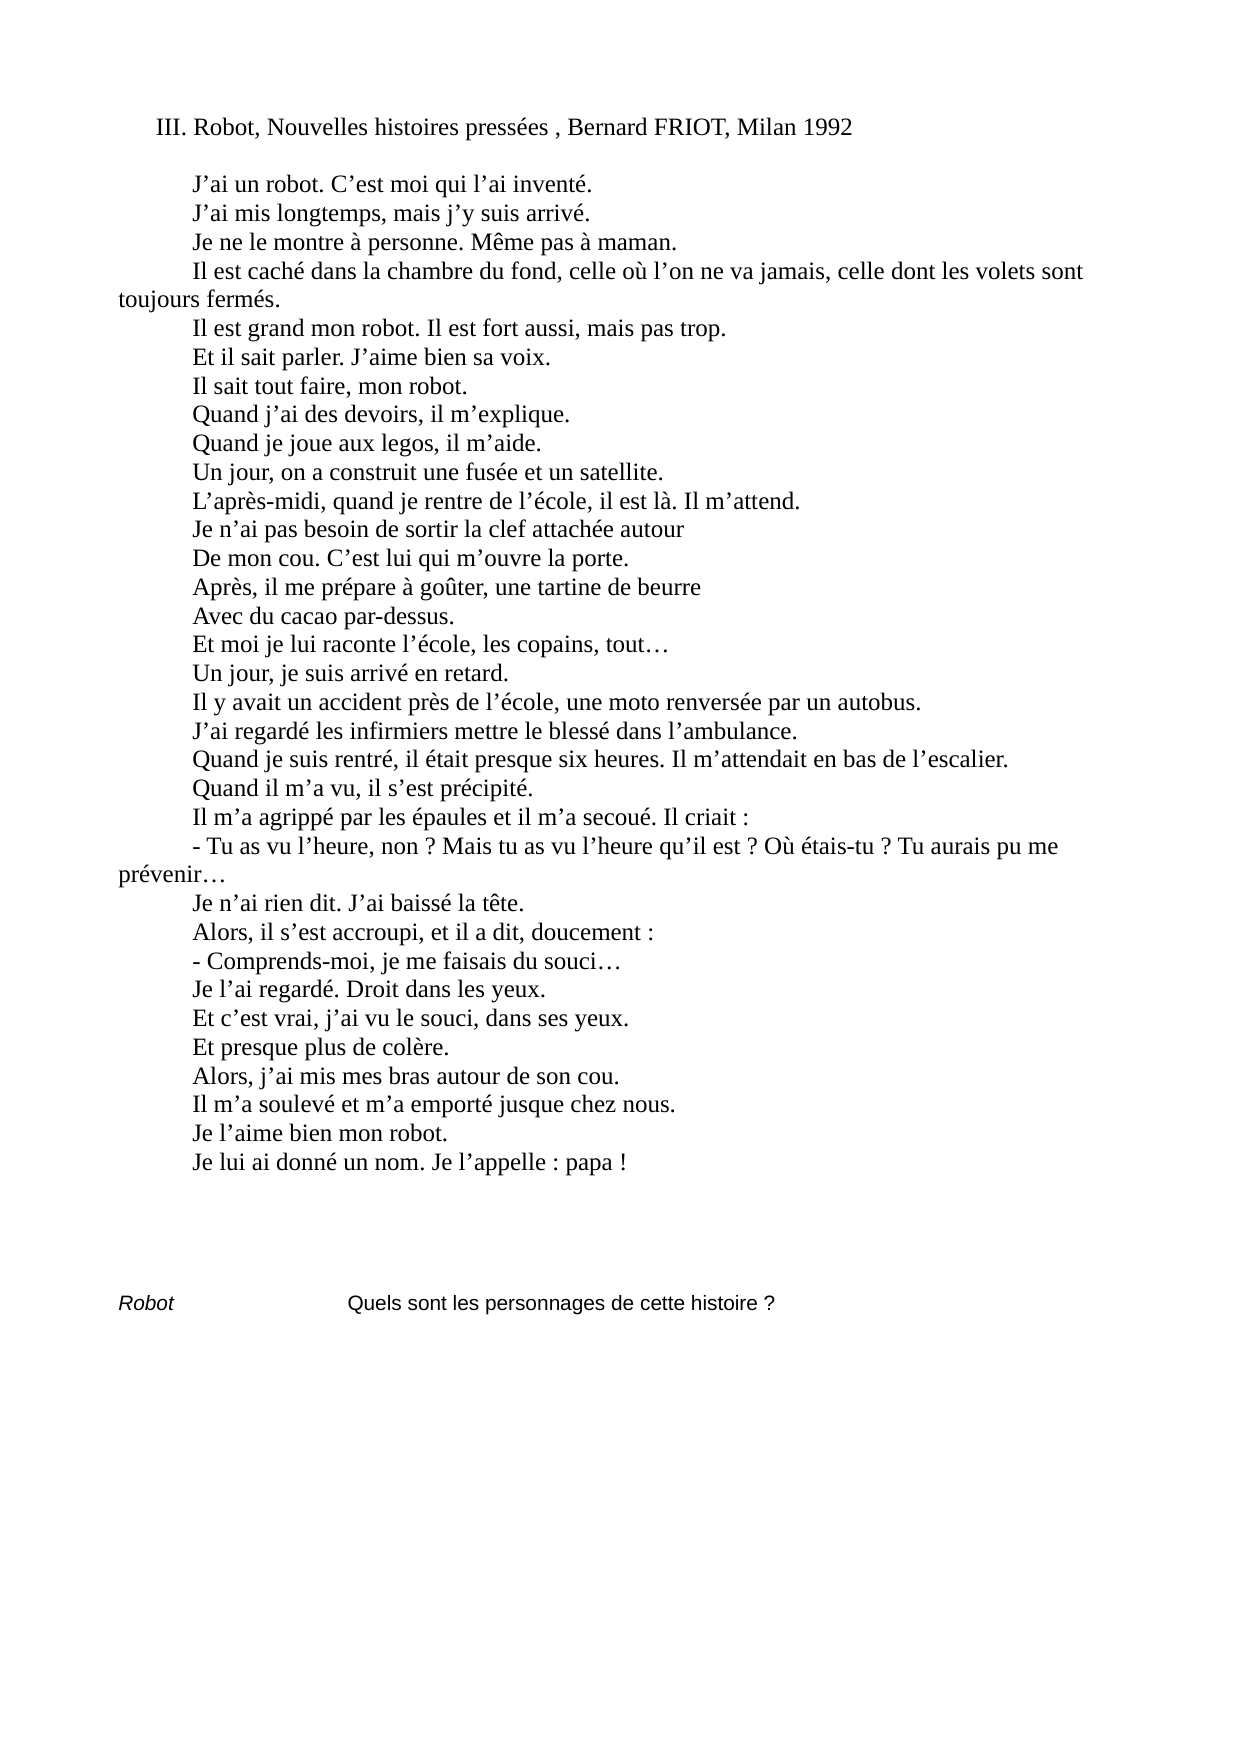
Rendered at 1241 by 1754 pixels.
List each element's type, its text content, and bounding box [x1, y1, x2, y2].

text Je l’aime bien mon robot. [118, 1118, 1122, 1147]
text Quand je suis rentré, il était presque six heures. Il m’attendait en bas de l’escalier. [118, 744, 1122, 773]
text Il m’a agrippé par les épaules et il m’a secoué. Il criait : [118, 802, 1122, 831]
text - Comprends-moi, je me faisais du souci… [118, 946, 1122, 974]
text Il m’a soulevé et m’a emporté jusque chez nous. [118, 1089, 1122, 1118]
text Et moi je lui raconte l’école, les copains, tout… [118, 629, 1122, 658]
text Je l’ai regardé. Droit dans les yeux. [118, 974, 1122, 1003]
text J’ai regardé les infirmiers mettre le blessé dans l’ambulance. [118, 716, 1122, 744]
text Robot Quels sont les personnages de cette histoire ? [118, 1291, 1122, 1315]
text Un jour, je suis arrivé en retard. [118, 658, 1122, 687]
text Alors, j’ai mis mes bras autour de son cou. [118, 1061, 1122, 1089]
text Après, il me prépare à goûter, une tartine de beurre [118, 572, 1122, 601]
text J’ai mis longtemps, mais j’y suis arrivé. [118, 198, 1122, 227]
text J’ai un robot. C’est moi qui l’ai inventé. [118, 169, 1122, 198]
text Il y avait un accident près de l’école, une moto renversée par un autobus. [118, 687, 1122, 716]
text L’après-midi, quand je rentre de l’école, il est là. Il m’attend. [118, 486, 1122, 514]
list Robot, Nouvelles histoires pressées , Bernard FRIOT, Milan 1992 [156, 112, 1122, 141]
text Et c’est vrai, j’ai vu le souci, dans ses yeux. [118, 1003, 1122, 1032]
text Quand je joue aux legos, il m’aide. [118, 428, 1122, 457]
text De mon cou. C’est lui qui m’ouvre la porte. [118, 543, 1122, 572]
text - Tu as vu l’heure, non ? Mais tu as vu l’heure qu’il est ? Où étais-tu ? Tu aurais pu me prévenir… [118, 831, 1122, 888]
text Quand j’ai des devoirs, il m’explique. [118, 399, 1122, 428]
text Un jour, on a construit une fusée et un satellite. [118, 457, 1122, 486]
text Il sait tout faire, mon robot. [118, 371, 1122, 399]
text Quand il m’a vu, il s’est précipité. [118, 773, 1122, 802]
text Je lui ai donné un nom. Je l’appelle : papa ! [118, 1147, 1122, 1176]
text Il est caché dans la chambre du fond, celle où l’on ne va jamais, celle dont les volets sont toujours fermés. [118, 256, 1122, 313]
text Je ne le montre à personne. Même pas à maman. [118, 227, 1122, 256]
text Et il sait parler. J’aime bien sa voix. [118, 342, 1122, 371]
text Je n’ai pas besoin de sortir la clef attachée autour [118, 514, 1122, 543]
text Avec du cacao par-dessus. [118, 601, 1122, 629]
text Alors, il s’est accroupi, et il a dit, doucement : [118, 917, 1122, 946]
text Et presque plus de colère. [118, 1032, 1122, 1061]
text Il est grand mon robot. Il est fort aussi, mais pas trop. [118, 313, 1122, 342]
text Je n’ai rien dit. J’ai baissé la tête. [118, 888, 1122, 917]
